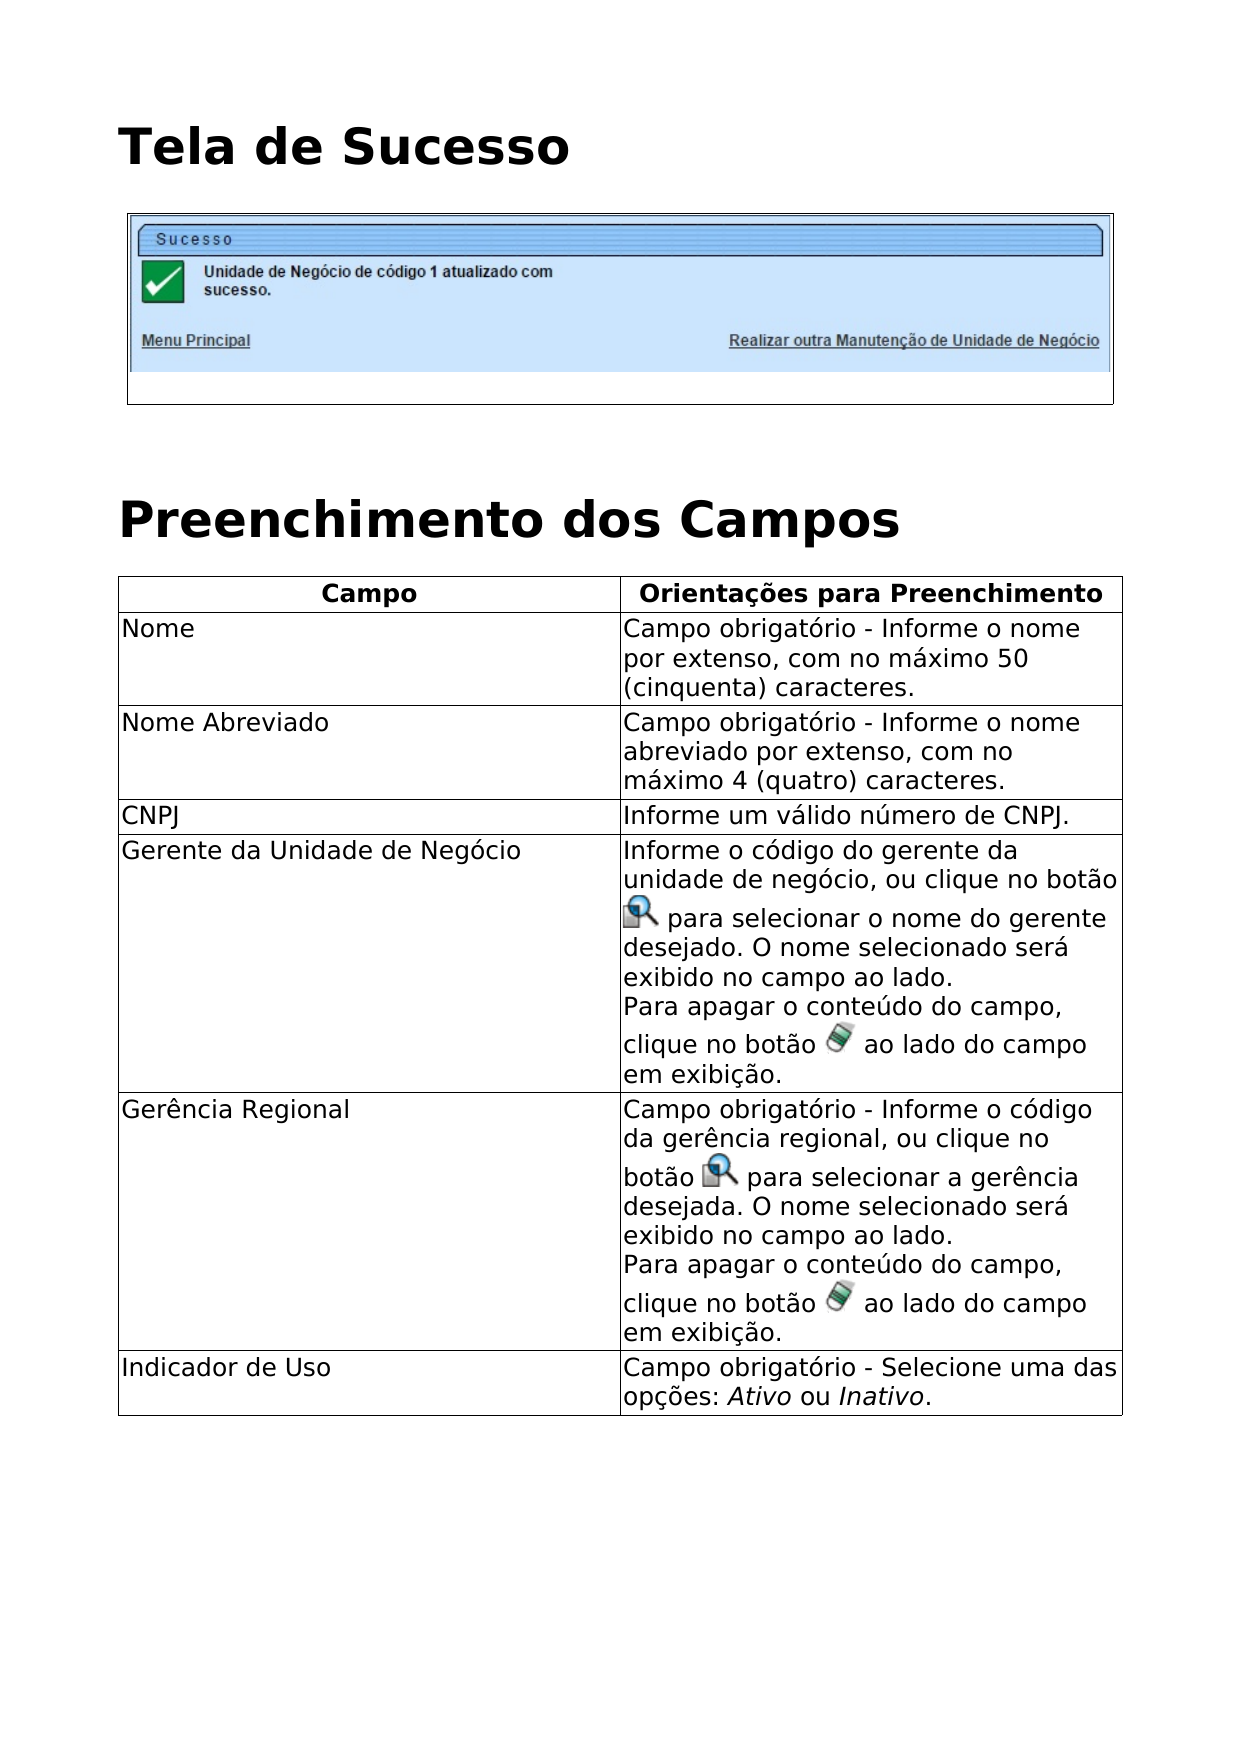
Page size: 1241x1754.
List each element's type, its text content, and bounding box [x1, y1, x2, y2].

table_cell Gerente da Unidade de Negócio [119, 835, 620, 1092]
subtitle Tela de Sucesso [118, 118, 1122, 176]
table_cell Informe o código do gerente da unidade de negócio, ou clique no botão para selecionar o nome do gerente desejado. O nome selecionado será exibido no campo ao lado. Para apagar o conteúdo do campo, clique no botão ao lado do campo em exibição. [621, 835, 1122, 1092]
table_cell Informe um válido número de CNPJ. [621, 800, 1122, 833]
table_cell Campo obrigatório - Selecione uma das opções: Ativo ou Inativo. [621, 1351, 1122, 1415]
table_cell Campo obrigatório - Informe o nome por extenso, com no máximo 50 (cinquenta) caracteres. [621, 613, 1122, 705]
picture [824, 1279, 856, 1313]
table_cell Campo obrigatório - Informe o código da gerência regional, ou clique no botão para selecionar a gerência desejada. O nome selecionado será exibido no campo ao lado. Para apagar o conteúdo do campo, clique no botão ao lado do campo em exibição. [621, 1093, 1122, 1350]
table_cell Nome Abreviado [119, 706, 620, 798]
table_header Campo [119, 577, 620, 612]
table_cell Nome [119, 613, 620, 705]
table_header [128, 214, 1113, 403]
picture [702, 1153, 739, 1187]
picture [824, 1021, 856, 1054]
table_cell Gerência Regional [119, 1093, 620, 1350]
table_cell Campo obrigatório - Informe o nome abreviado por extenso, com no máximo 4 (quatro) caracteres. [621, 706, 1122, 798]
table_cell Indicador de Uso [119, 1351, 620, 1415]
picture [622, 895, 659, 928]
table_cell CNPJ [119, 800, 620, 833]
picture [129, 215, 1111, 372]
table_header Orientações para Preenchimento [621, 577, 1122, 612]
subtitle Preenchimento dos Campos [118, 491, 1122, 549]
